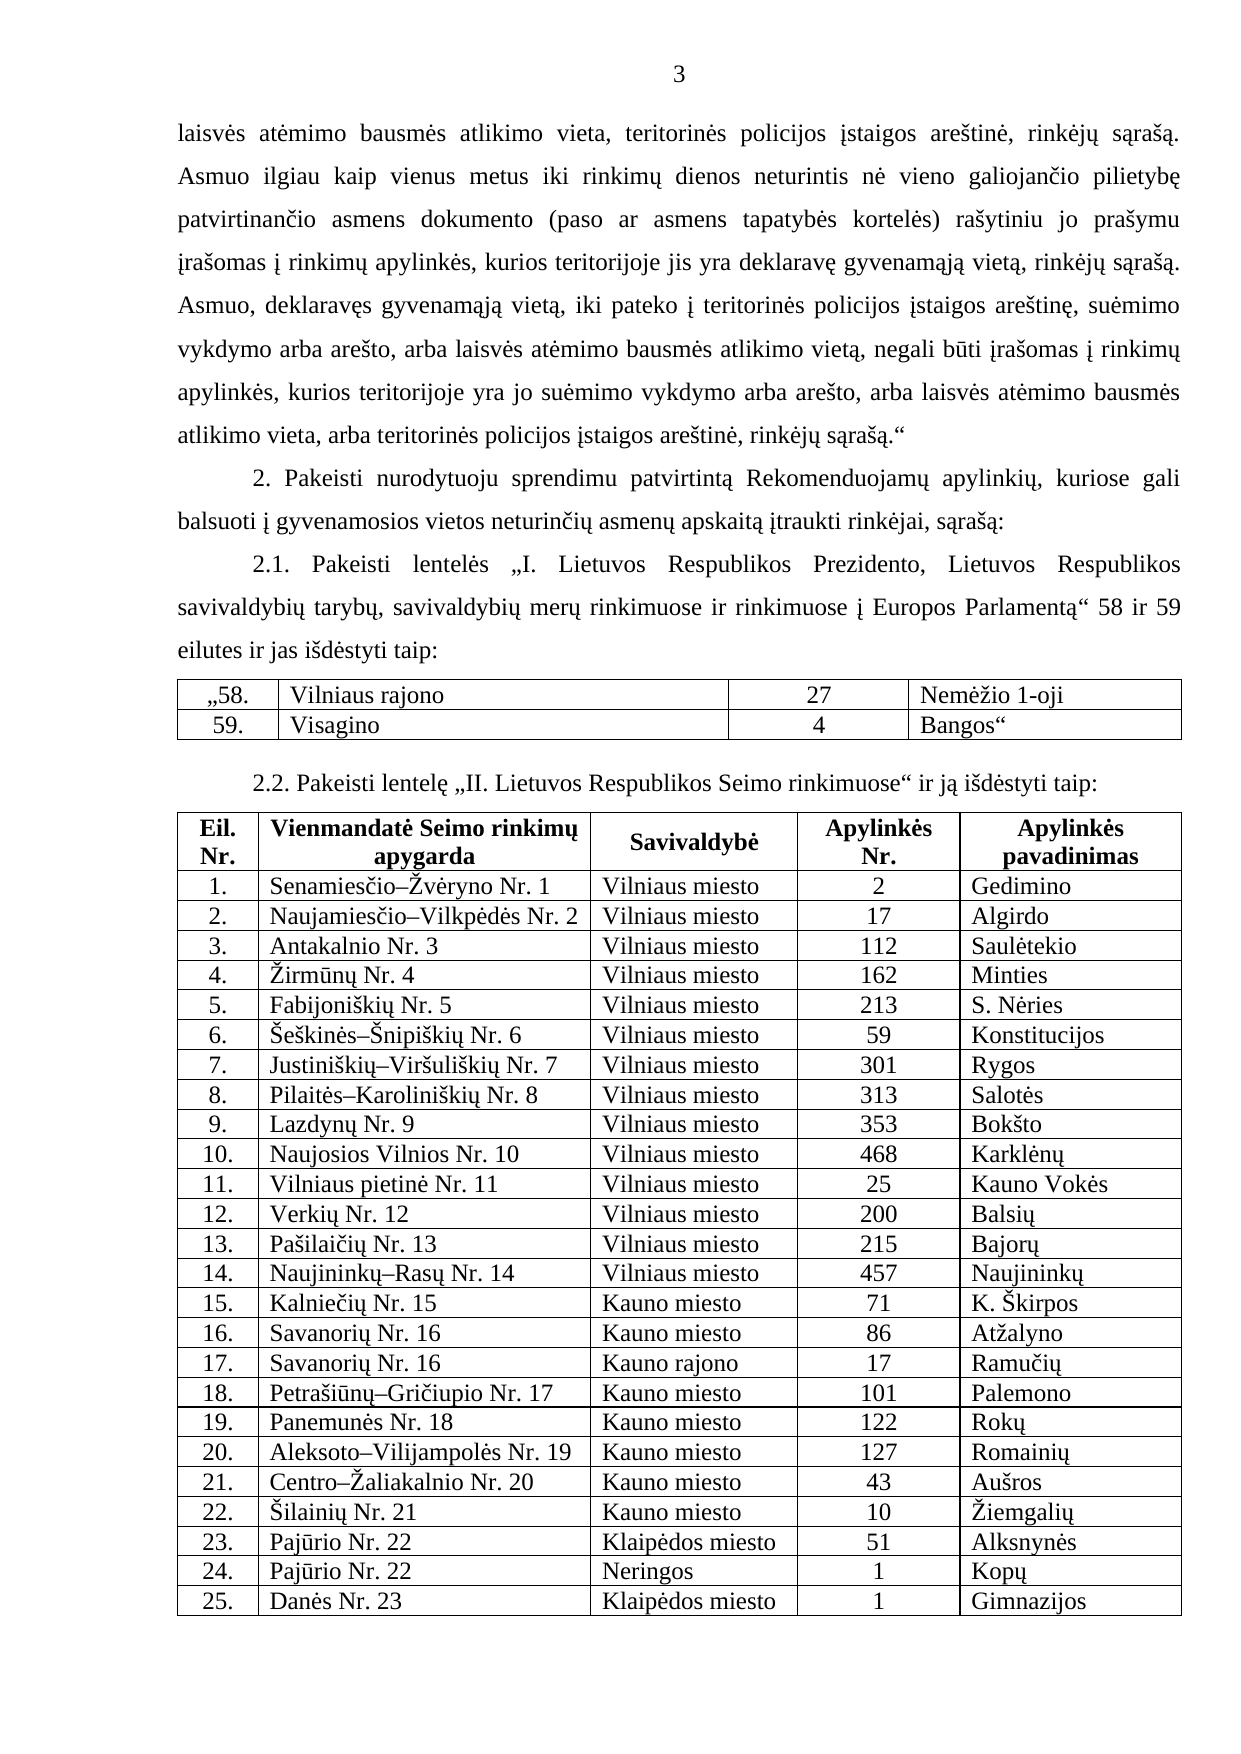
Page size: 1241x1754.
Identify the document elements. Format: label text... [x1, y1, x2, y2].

table_cell Gimnazijos [961, 1586, 1181, 1615]
table_cell 457 [798, 1259, 959, 1287]
table_cell 25 [798, 1169, 959, 1198]
table_cell Klaipėdos miesto [591, 1586, 797, 1615]
table_cell 86 [798, 1318, 959, 1347]
table_cell Naujininkų–Rasų Nr. 14 [259, 1259, 590, 1287]
table_cell Kalniečių Nr. 15 [259, 1288, 590, 1317]
table_header Apylinkės Nr. [798, 813, 959, 870]
table_cell Konstitucijos [961, 1020, 1181, 1049]
table_cell Rygos [961, 1050, 1181, 1079]
table_cell 19. [178, 1408, 258, 1436]
table_cell 15. [178, 1288, 258, 1317]
table_cell 17 [798, 901, 959, 930]
table_cell 22. [178, 1497, 258, 1526]
table_cell Salotės [961, 1080, 1181, 1108]
table_cell Pilaitės–Karoliniškių Nr. 8 [259, 1080, 590, 1108]
table_cell 13. [178, 1229, 258, 1257]
table_cell 25. [178, 1586, 258, 1615]
table_cell Žirmūnų Nr. 4 [259, 961, 590, 989]
table_cell Kauno rajono [591, 1348, 797, 1377]
table_cell Vilniaus miesto [591, 1020, 797, 1049]
table_cell Klaipėdos miesto [591, 1527, 797, 1555]
table_cell Vilniaus pietinė Nr. 11 [259, 1169, 590, 1198]
table_cell 6. [178, 1020, 258, 1049]
table_cell Naujamiesčio–Vilkpėdės Nr. 2 [259, 901, 590, 930]
table_cell Savanorių Nr. 16 [259, 1348, 590, 1377]
table_cell 59 [798, 1020, 959, 1049]
table_cell 127 [798, 1437, 959, 1466]
table_header Vilniaus rajono [279, 680, 728, 709]
table_cell Žiemgalių [961, 1497, 1181, 1526]
table_cell Vilniaus miesto [591, 1139, 797, 1168]
table_cell 313 [798, 1080, 959, 1108]
table_cell 2. [178, 901, 258, 930]
table_cell 8. [178, 1080, 258, 1108]
table_header Nemėžio 1-oji [909, 680, 1181, 709]
table_cell K. Škirpos [961, 1288, 1181, 1317]
table_cell Kauno miesto [591, 1378, 797, 1406]
table_header „58. [178, 680, 278, 709]
table_cell Kopų [961, 1556, 1181, 1585]
table_cell Kauno miesto [591, 1288, 797, 1317]
table_cell Vilniaus miesto [591, 931, 797, 959]
table_cell 215 [798, 1229, 959, 1257]
table_cell Rokų [961, 1408, 1181, 1436]
table_header Savivaldybė [591, 813, 797, 870]
table_cell 162 [798, 961, 959, 989]
table_cell Naujininkų [961, 1259, 1181, 1287]
table_cell Aleksoto–Vilijampolės Nr. 19 [259, 1437, 590, 1466]
table_cell 1 [798, 1556, 959, 1585]
table_cell S. Nėries [961, 990, 1181, 1019]
table_cell Vilniaus miesto [591, 901, 797, 930]
table_cell Lazdynų Nr. 9 [259, 1110, 590, 1138]
table_cell 4. [178, 961, 258, 989]
table_cell Panemunės Nr. 18 [259, 1408, 590, 1436]
table_cell 43 [798, 1467, 959, 1496]
table_cell Pajūrio Nr. 22 [259, 1527, 590, 1555]
table_cell Bokšto [961, 1110, 1181, 1138]
table_cell Savanorių Nr. 16 [259, 1318, 590, 1347]
table_cell 301 [798, 1050, 959, 1079]
table_cell Naujosios Vilnios Nr. 10 [259, 1139, 590, 1168]
table_cell Vilniaus miesto [591, 961, 797, 989]
table_cell 2 [798, 871, 959, 900]
table_header Apylinkės pavadinimas [961, 813, 1181, 870]
table_cell Vilniaus miesto [591, 1050, 797, 1079]
table_cell Kauno miesto [591, 1318, 797, 1347]
table_cell Šeškinės–Šnipiškių Nr. 6 [259, 1020, 590, 1049]
table_cell Vilniaus miesto [591, 1110, 797, 1138]
text 2. Pakeisti nurodytuoju sprendimu patvirtintą Rekomenduojamų apylinkių, kuriose gali balsuoti į gyvenamosios vietos neturinčių asmenų apskaitą įtraukti rinkėjai, sąrašą: [177, 463, 1181, 535]
table_cell 4 [729, 710, 908, 739]
table_cell 1. [178, 871, 258, 900]
table_cell Kauno miesto [591, 1408, 797, 1436]
table_cell Kauno miesto [591, 1467, 797, 1496]
table_cell Danės Nr. 23 [259, 1586, 590, 1615]
table_cell Vilniaus miesto [591, 871, 797, 900]
table_cell 17 [798, 1348, 959, 1377]
table_cell Algirdo [961, 901, 1181, 930]
table_cell 101 [798, 1378, 959, 1406]
table_header 27 [729, 680, 908, 709]
table_cell 3. [178, 931, 258, 959]
table_cell Bajorų [961, 1229, 1181, 1257]
table_cell Fabijoniškių Nr. 5 [259, 990, 590, 1019]
table_cell Pašilaičių Nr. 13 [259, 1229, 590, 1257]
table_cell Kauno miesto [591, 1497, 797, 1526]
table_cell 213 [798, 990, 959, 1019]
table_cell Vilniaus miesto [591, 1169, 797, 1198]
text 2.2. Pakeisti lentelę „II. Lietuvos Respublikos Seimo rinkimuose“ ir ją išdėstyti taip: [177, 768, 1181, 797]
table_cell 9. [178, 1110, 258, 1138]
table_cell Vilniaus miesto [591, 1199, 797, 1228]
table_cell Ramučių [961, 1348, 1181, 1377]
table_cell Gedimino [961, 871, 1181, 900]
table_cell Alksnynės [961, 1527, 1181, 1555]
table_cell Pajūrio Nr. 22 [259, 1556, 590, 1585]
table_cell 122 [798, 1408, 959, 1436]
table_cell Visagino [279, 710, 728, 739]
table_cell 20. [178, 1437, 258, 1466]
table_cell Romainių [961, 1437, 1181, 1466]
table_cell 71 [798, 1288, 959, 1317]
table_header Vienmandatė Seimo rinkimų apygarda [259, 813, 590, 870]
table_cell Bangos“ [909, 710, 1181, 739]
table_cell Kauno miesto [591, 1437, 797, 1466]
table_cell 14. [178, 1259, 258, 1287]
table_cell 5. [178, 990, 258, 1019]
table_cell Vilniaus miesto [591, 1080, 797, 1108]
table_cell Vilniaus miesto [591, 990, 797, 1019]
table_cell Šilainių Nr. 21 [259, 1497, 590, 1526]
table_cell 17. [178, 1348, 258, 1377]
table_cell Neringos [591, 1556, 797, 1585]
text laisvės atėmimo bausmės atlikimo vieta, teritorinės policijos įstaigos areštinė, rinkėjų sąrašą. Asmuo ilgiau kaip vienus metus iki rinkimų dienos neturintis nė vieno galiojančio pilietybę patvirtinančio asmens dokumento (paso ar asmens tapatybės kortelės) rašytiniu jo prašymu įrašomas į rinkimų apylinkės, kurios teritorijoje jis yra deklaravę gyvenamąją vietą, rinkėjų sąrašą. Asmuo, deklaravęs gyvenamąją vietą, iki pateko į teritorinės policijos įstaigos areštinę, suėmimo vykdymo arba arešto, arba laisvės atėmimo bausmės atlikimo vietą, negali būti įrašomas į rinkimų apylinkės, kurios teritorijoje yra jo suėmimo vykdymo arba arešto, arba laisvės atėmimo bausmės atlikimo vieta, arba teritorinės policijos įstaigos areštinė, rinkėjų sąrašą.“ [177, 118, 1181, 449]
table_cell Verkių Nr. 12 [259, 1199, 590, 1228]
table_cell Minties [961, 961, 1181, 989]
table_cell Justiniškių–Viršuliškių Nr. 7 [259, 1050, 590, 1079]
table_cell Saulėtekio [961, 931, 1181, 959]
table_cell Vilniaus miesto [591, 1259, 797, 1287]
table_cell 18. [178, 1378, 258, 1406]
table_cell Atžalyno [961, 1318, 1181, 1347]
table_cell 12. [178, 1199, 258, 1228]
table_cell 468 [798, 1139, 959, 1168]
table_cell Karklėnų [961, 1139, 1181, 1168]
table_cell 10 [798, 1497, 959, 1526]
table_cell 112 [798, 931, 959, 959]
table_cell 10. [178, 1139, 258, 1168]
table_cell 16. [178, 1318, 258, 1347]
table_cell Vilniaus miesto [591, 1229, 797, 1257]
table_cell Centro–Žaliakalnio Nr. 20 [259, 1467, 590, 1496]
table_cell Antakalnio Nr. 3 [259, 931, 590, 959]
table_cell 11. [178, 1169, 258, 1198]
table_cell Aušros [961, 1467, 1181, 1496]
table_cell Petrašiūnų–Gričiupio Nr. 17 [259, 1378, 590, 1406]
table_cell Senamiesčio–Žvėryno Nr. 1 [259, 871, 590, 900]
table_cell 7. [178, 1050, 258, 1079]
table_cell Palemono [961, 1378, 1181, 1406]
table_cell 24. [178, 1556, 258, 1585]
table_cell 353 [798, 1110, 959, 1138]
table_cell 59. [178, 710, 278, 739]
table_header Eil. Nr. [178, 813, 258, 870]
table_cell Balsių [961, 1199, 1181, 1228]
table_cell 1 [798, 1586, 959, 1615]
table_cell Kauno Vokės [961, 1169, 1181, 1198]
table_cell 51 [798, 1527, 959, 1555]
table_cell 23. [178, 1527, 258, 1555]
table_cell 200 [798, 1199, 959, 1228]
text 2.1. Pakeisti lentelės „I. Lietuvos Respublikos Prezidento, Lietuvos Respublikos savivaldybių tarybų, savivaldybių merų rinkimuose ir rinkimuose į Europos Parlamentą“ 58 ir 59 eilutes ir jas išdėstyti taip: [177, 549, 1181, 664]
table_cell 21. [178, 1467, 258, 1496]
